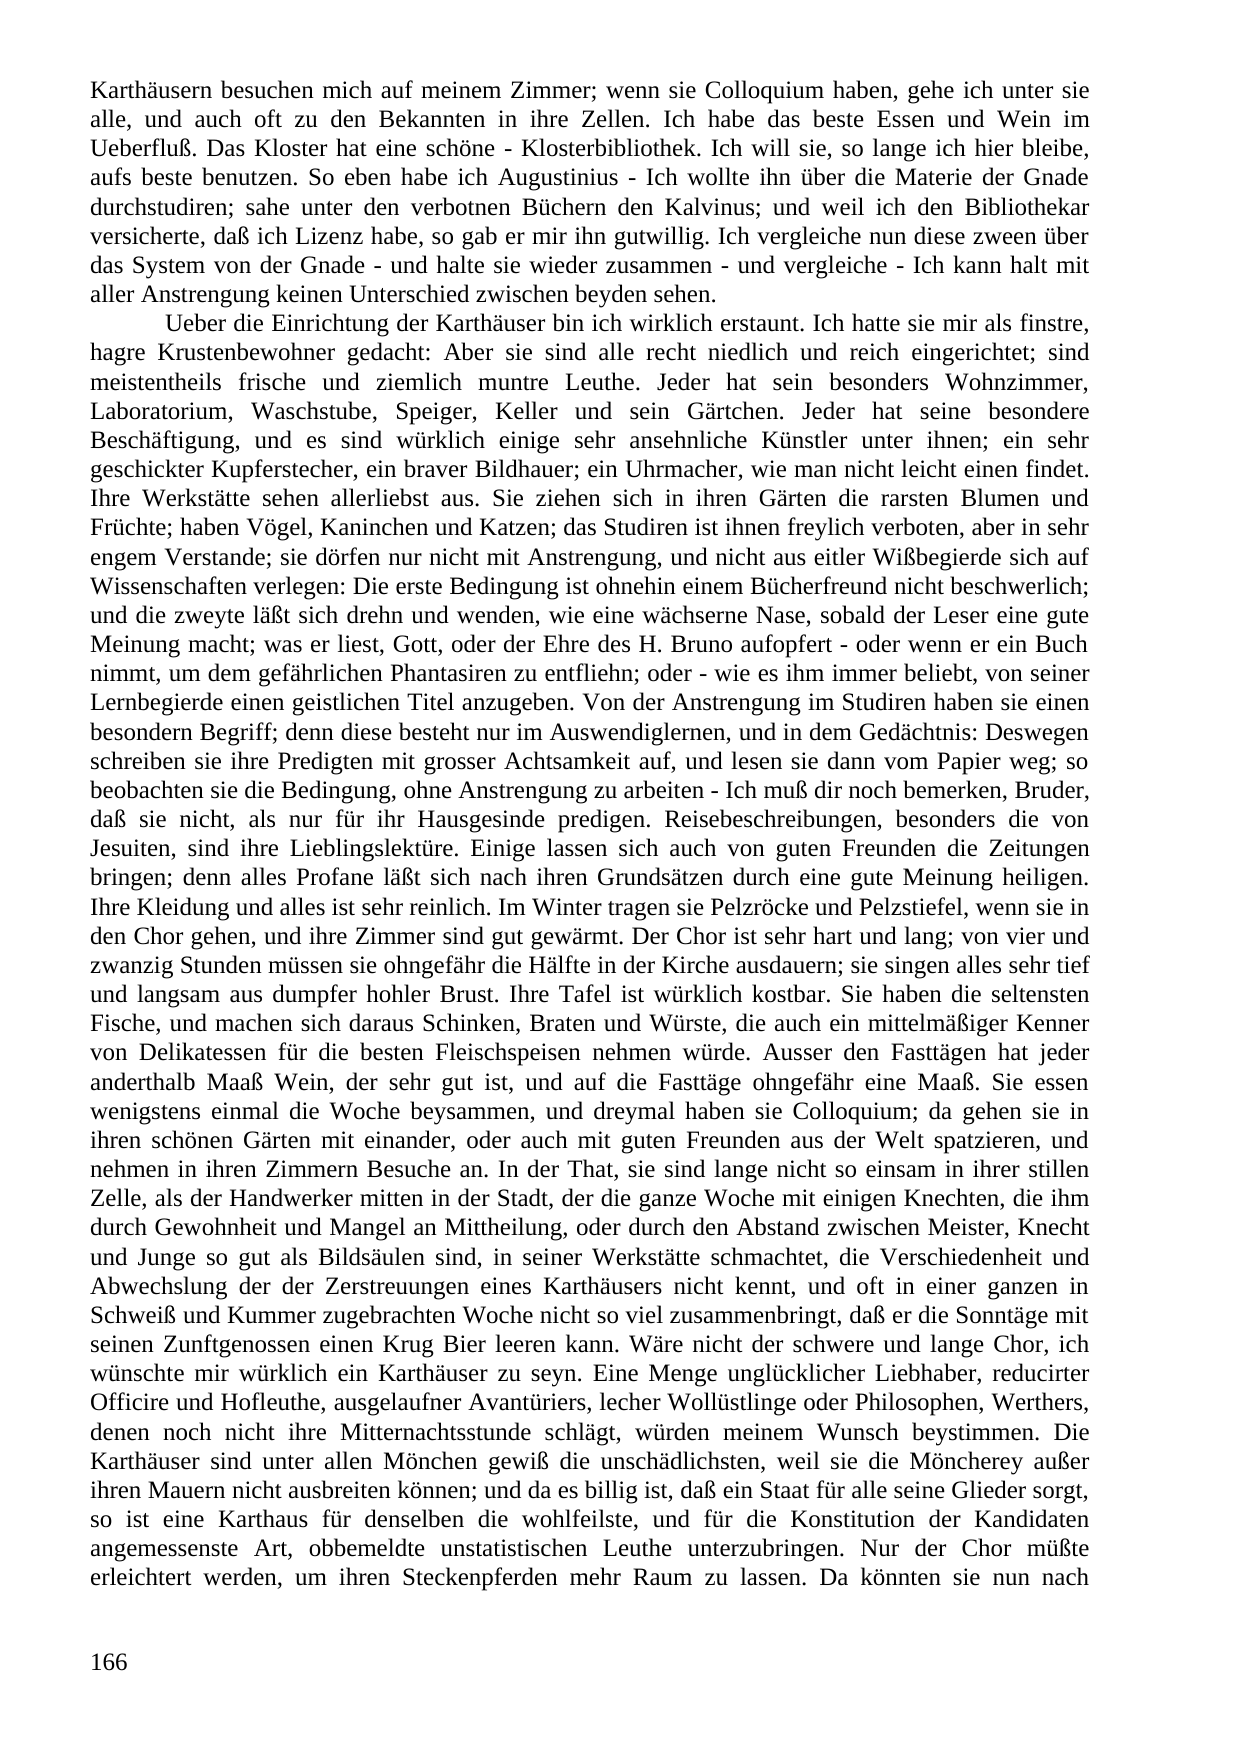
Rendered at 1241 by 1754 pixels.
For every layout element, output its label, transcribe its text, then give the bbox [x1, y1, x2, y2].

text Ueber die Einrichtung der Karthäuser bin ich wirklich erstaunt. Ich hatte sie mir als finstre, hagre Krustenbewohner gedacht: Aber sie sind alle recht niedlich und reich eingerichtet; sind meistentheils frische und ziemlich muntre Leuthe. Jeder hat sein besonders Wohnzimmer, Laboratorium, Waschstube, Speiger, Keller und sein Gärtchen. Jeder hat seine besondere Beschäftigung, und es sind würklich einige sehr ansehnliche Künstler unter ihnen; ein sehr geschickter Kupferstecher, ein braver Bildhauer; ein Uhrmacher, wie man nicht leicht einen findet. Ihre Werkstätte sehen allerliebst aus. Sie ziehen sich in ihren Gärten die rarsten Blumen und Früchte; haben Vögel, Kaninchen und Katzen; das Studiren ist ihnen freylich verboten, aber in sehr engem Verstande; sie dörfen nur nicht mit Anstrengung, und nicht aus eitler Wißbegierde sich auf Wissenschaften verlegen: Die erste Bedingung ist ohnehin einem Bücherfreund nicht beschwerlich; und die zweyte läßt sich drehn und wenden, wie eine wächserne Nase, sobald der Leser eine gute Meinung macht; was er liest, Gott, oder der Ehre des H. Bruno aufopfert - oder wenn er ein Buch nimmt, um dem gefährlichen Phantasiren zu entfliehn; oder - wie es ihm immer beliebt, von seiner Lernbegierde einen geistlichen Titel anzugeben. Von der Anstrengung im Studiren haben sie einen besondern Begriff; denn diese besteht nur im Auswendiglernen, und in dem Gedächtnis: Deswegen schreiben sie ihre Predigten mit grosser Achtsamkeit auf, und lesen sie dann vom Papier weg; so beobachten sie die Bedingung, ohne Anstrengung zu arbeiten - Ich muß dir noch bemerken, Bruder, daß sie nicht, als nur für ihr Hausgesinde predigen. Reisebeschreibungen, besonders die von Jesuiten, sind ihre Lieblingslektüre. Einige lassen sich auch von guten Freunden die Zeitungen bringen; denn alles Profane läßt sich nach ihren Grundsätzen durch eine gute Meinung heiligen. Ihre Kleidung und alles ist sehr reinlich. Im Winter tragen sie Pelzröcke und Pelzstiefel, wenn sie in den Chor gehen, und ihre Zimmer sind gut gewärmt. Der Chor ist sehr hart und lang; von vier und zwanzig Stunden müssen sie ohngefähr die Hälfte in der Kirche ausdauern; sie singen alles sehr tief und langsam aus dumpfer hohler Brust. Ihre Tafel ist würklich kostbar. Sie haben die seltensten Fische, und machen sich daraus Schinken, Braten und Würste, die auch ein mittelmäßiger Kenner von Delikatessen für die besten Fleischspeisen nehmen würde. Ausser den Fasttägen hat jeder anderthalb Maaß Wein, der sehr gut ist, und auf die Fasttäge ohngefähr eine Maaß. Sie essen wenigstens einmal die Woche beysammen, und dreymal haben sie Colloquium; da gehen sie in ihren schönen Gärten mit einander, oder auch mit guten Freunden aus der Welt spatzieren, und nehmen in ihren Zimmern Besuche an. In der That, sie sind lange nicht so einsam in ihrer stillen Zelle, als der Handwerker mitten in der Stadt, der die ganze Woche mit einigen Knechten, die ihm durch Gewohnheit und Mangel an Mittheilung, oder durch den Abstand zwischen Meister, Knecht und Junge so gut als Bildsäulen sind, in seiner Werkstätte schmachtet, die Verschiedenheit und Abwechslung der der Zerstreuungen eines Karthäusers nicht kennt, und oft in einer ganzen in Schweiß und Kummer zugebrachten Woche nicht so viel zusammenbringt, daß er die Sonntäge mit seinen Zunftgenossen einen Krug Bier leeren kann. Wäre nicht der schwere und lange Chor, ich wünschte mir würklich ein Karthäuser zu seyn. Eine Menge unglücklicher Liebhaber, reducirter Officire und Hofleuthe, ausgelaufner Avantüriers, lecher Wollüstlinge oder Philosophen, Werthers, denen noch nicht ihre Mitternachtsstunde schlägt, würden meinem Wunsch beystimmen. Die Karthäuser sind unter allen Mönchen gewiß die unschädlichsten, weil sie die Möncherey außer ihren Mauern nicht ausbreiten können; und da es billig ist, daß ein Staat für alle seine Glieder sorgt, so ist eine Karthaus für denselben die wohlfeilste, und für die Konstitution der Kandidaten angemessenste Art, obbemeldte unstatistischen Leuthe unterzubringen. Nur der Chor müßte erleichtert werden, um ihren Steckenpferden mehr Raum zu lassen. Da könnten sie nun nach [90, 308, 1091, 1591]
text Karthäusern besuchen mich auf meinem Zimmer; wenn sie Colloquium haben, gehe ich unter sie alle, und auch oft zu den Bekannten in ihre Zellen. Ich habe das beste Essen und Wein im Ueberfluß. Das Kloster hat eine schöne - Klosterbibliothek. Ich will sie, so lange ich hier bleibe, aufs beste benutzen. So eben habe ich Augustinius - Ich wollte ihn über die Materie der Gnade durchstudiren; sahe unter den verbotnen Büchern den Kalvinus; und weil ich den Bibliothekar versicherte, daß ich Lizenz habe, so gab er mir ihn gutwillig. Ich vergleiche nun diese zween über das System von der Gnade - und halte sie wieder zusammen - und vergleiche - Ich kann halt mit aller Anstrengung keinen Unterschied zwischen beyden sehen. [90, 75, 1091, 308]
